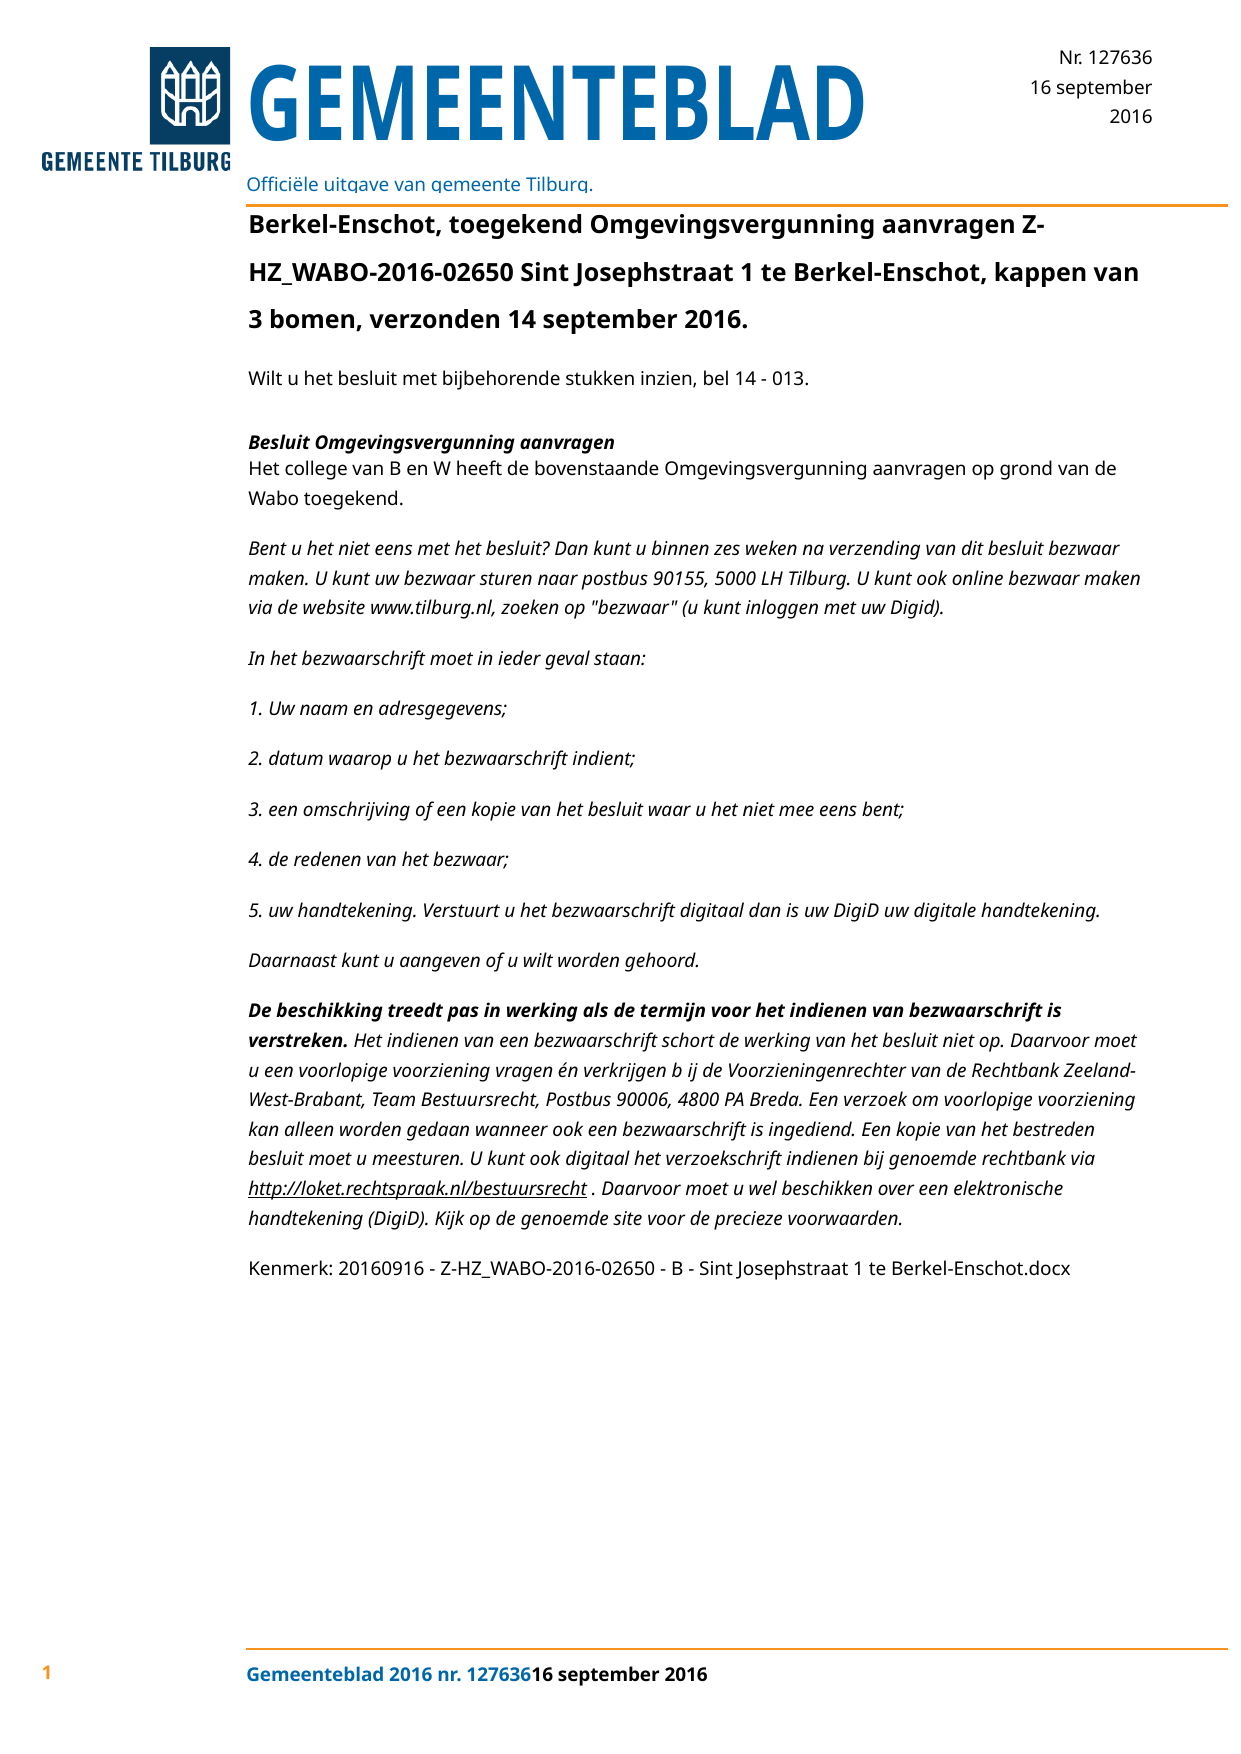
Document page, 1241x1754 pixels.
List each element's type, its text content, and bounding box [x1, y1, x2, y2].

text Daarnaast kunt u aangeven of u wilt worden gehoord. [248, 947, 1152, 973]
text Wilt u het besluit met bijbehorende stukken inzien, bel 14 - 013. [248, 366, 1152, 391]
text 3. een omschrijving of een kopie van het besluit waar u het niet mee eens bent; [248, 796, 1152, 822]
text Kenmerk: 20160916 - Z-HZ_WABO-2016-02650 - B - Sint Josephstraat 1 te Berkel-Enschot.docx [248, 1255, 1152, 1281]
text De beschikking treedt pas in werking als de termijn voor het indienen van bezwaarschrift is verstreken. Het indienen van een bezwaarschrift schort de werking van het besluit niet op. Daarvoor moet u een voorlopige voorziening vragen én verkrijgen b ij de Voorzieningenrechter van de Rechtbank Zeeland-West-Brabant, Team Bestuursrecht, Postbus 90006, 4800 PA Breda. Een verzoek om voorlopige voorziening kan alleen worden gedaan wanneer ook een bezwaarschrift is ingediend. Een kopie van het bestreden besluit moet u meesturen. U kunt ook digitaal het verzoekschrift indienen bij genoemde rechtbank via http://loket.rechtspraak.nl/bestuursrecht . Daarvoor moet u wel beschikken over een elektronische handtekening (DigiD). Kijk op de genoemde site voor de precieze voorwaarden. [248, 998, 1152, 1231]
text Het college van B en W heeft de bovenstaande Omgevingsvergunning aanvragen op grond van de Wabo toegekend. [248, 455, 1152, 511]
text 5. uw handtekening. Verstuurt u het bezwaarschrift digitaal dan is uw DigiD uw digitale handtekening. [248, 897, 1152, 923]
text Bent u het niet eens met het besluit? Dan kunt u binnen zes weken na verzending van dit besluit bezwaar maken. U kunt uw bezwaar sturen naar postbus 90155, 5000 LH Tilburg. U kunt ook online bezwaar maken via de website www.tilburg.nl, zoeken op "bezwaar" (u kunt inloggen met uw Digid). [248, 535, 1152, 620]
text Berkel-Enschot, toegekend Omgevingsvergunning aanvragen Z-HZ_WABO-2016-02650 Sint Josephstraat 1 te Berkel-Enschot, kappen van 3 bomen, verzonden 14 september 2016. [248, 207, 1152, 336]
text 4. de redenen van het bezwaar; [248, 846, 1152, 872]
text In het bezwaarschrift moet in ieder geval staan: [248, 645, 1152, 671]
text 1. Uw naam en adresgegevens; [248, 695, 1152, 721]
picture [41, 47, 231, 172]
text 2. datum waarop u het bezwaarschrift indient; [248, 746, 1152, 771]
text Besluit Omgevingsvergunning aanvragen [248, 429, 1152, 455]
